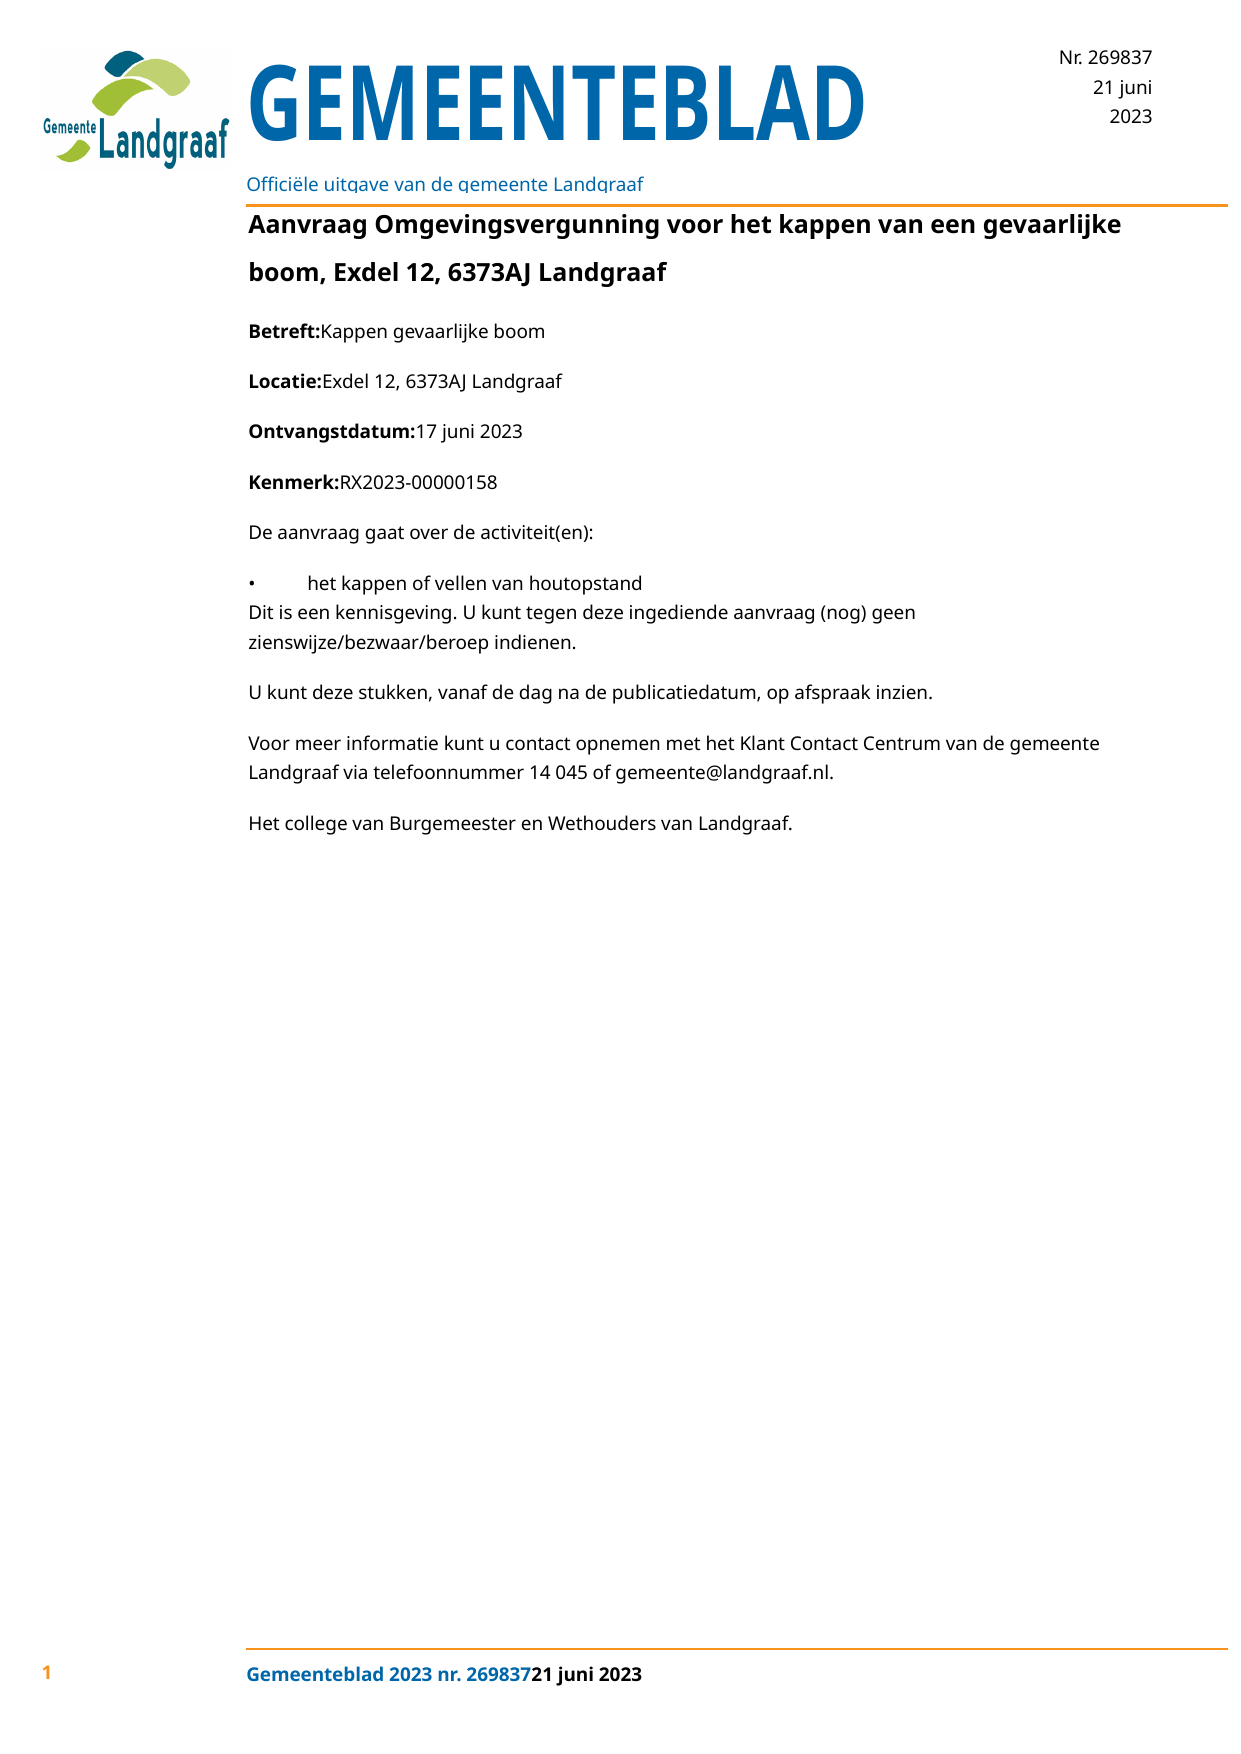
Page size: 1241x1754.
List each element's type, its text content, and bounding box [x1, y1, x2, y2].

text U kunt deze stukken, vanaf de dag na de publicatiedatum, op afspraak inzien. [248, 679, 1152, 705]
list het kappen of vellen van houtopstand [248, 570, 1152, 596]
text Het college van Burgemeester en Wethouders van Landgraaf. [248, 810, 1152, 836]
text Dit is een kennisgeving. U kunt tegen deze ingediende aanvraag (nog) geen zienswijze/bezwaar/beroep indienen. [248, 599, 1152, 655]
text Aanvraag Omgevingsvergunning voor het kappen van een gevaarlijke boom, Exdel 12, 6373AJ Landgraaf [248, 207, 1152, 288]
text De aanvraag gaat over de activiteit(en): [248, 519, 1152, 545]
text Ontvangstdatum:17 juni 2023 [248, 419, 1152, 444]
text Voor meer informatie kunt u contact opnemen met het Klant Contact Centrum van de gemeente Landgraaf via telefoonnummer 14 045 of gemeente@landgraaf.nl. [248, 730, 1152, 785]
text Betreft:Kappen gevaarlijke boom [248, 318, 1152, 344]
text Locatie:Exdel 12, 6373AJ Landgraaf [248, 368, 1152, 394]
text Kenmerk:RX2023-00000158 [248, 469, 1152, 495]
picture [41, 47, 231, 172]
